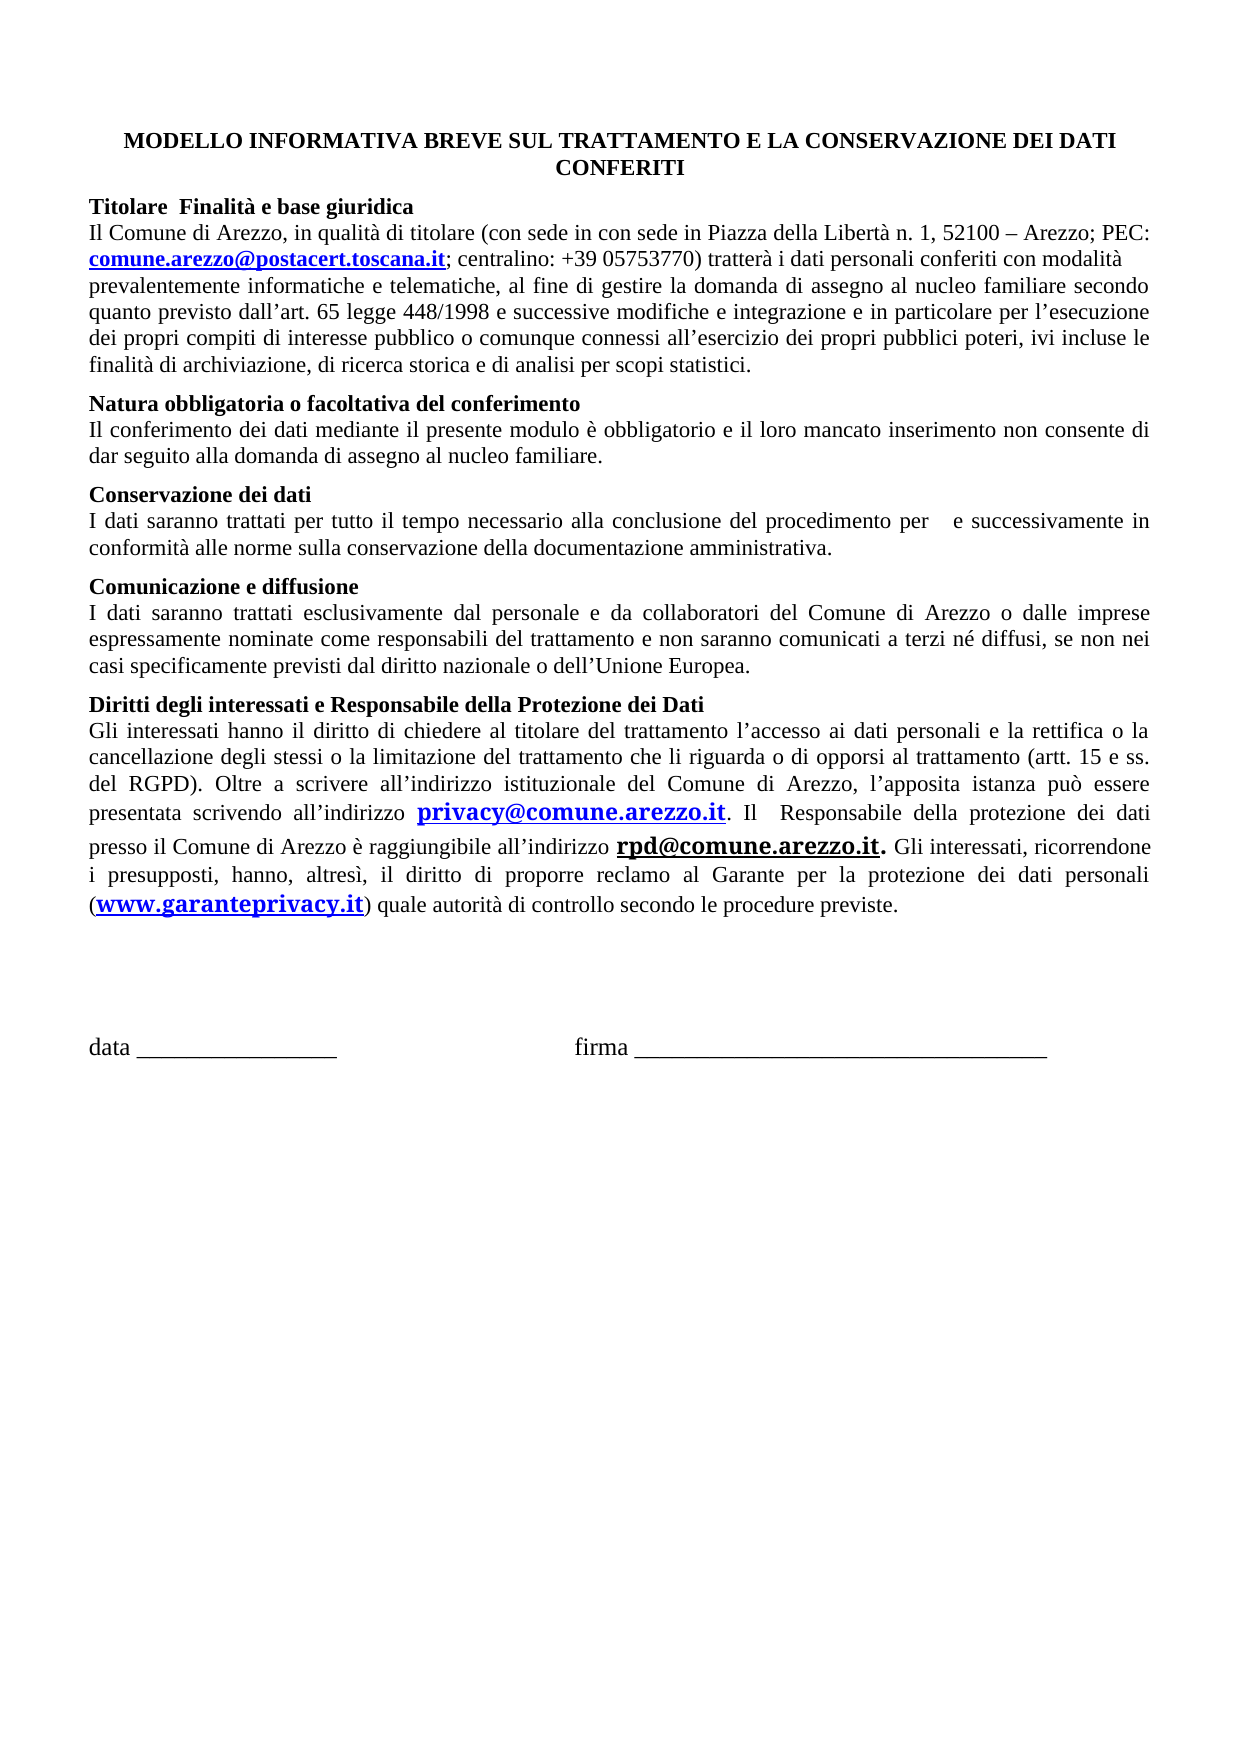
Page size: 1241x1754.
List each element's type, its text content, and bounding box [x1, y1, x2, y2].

text Il Comune di Arezzo, in qualità di titolare (con sede in con sede in Piazza della Libertà n. 1, 52100 – Arezzo; PEC: comune.arezzo@postacert.toscana.it; centralino: +39 05753770) tratterà i dati personali conferiti con modalità [89, 219, 1152, 272]
text prevalentemente informatiche e telematiche, al fine di gestire la domanda di assegno al nucleo familiare secondo quanto previsto dall’art. 65 legge 448/1998 e successive modifiche e integrazione e in particolare per l’esecuzione dei propri compiti di interesse pubblico o comunque connessi all’esercizio dei propri pubblici poteri, ivi incluse le finalità di archiviazione, di ricerca storica e di analisi per scopi statistici. [89, 272, 1152, 377]
text Conservazione dei dati [89, 481, 1152, 508]
text Comunicazione e diffusione [89, 573, 1152, 599]
text Titolare Finalità e base giuridica [89, 193, 1152, 219]
text Il conferimento dei dati mediante il presente modulo è obbligatorio e il loro mancato inserimento non consente di dar seguito alla domanda di assegno al nucleo familiare. [89, 416, 1152, 469]
text Diritti degli interessati e Responsabile della Protezione dei Dati [89, 691, 1152, 717]
text data ________________ firma _________________________________ [89, 1032, 1152, 1060]
text I dati saranno trattati per tutto il tempo necessario alla conclusione del procedimento per e successivamente in conformità alle norme sulla conservazione della documentazione amministrativa. [89, 508, 1152, 560]
text I dati saranno trattati esclusivamente dal personale e da collaboratori del Comune di Arezzo o dalle imprese espressamente nominate come responsabili del trattamento e non saranno comunicati a terzi né diffusi, se non nei casi specificamente previsti dal diritto nazionale o dell’Unione Europea. [89, 599, 1152, 678]
text Gli interessati hanno il diritto di chiedere al titolare del trattamento l’accesso ai dati personali e la rettifica o la cancellazione degli stessi o la limitazione del trattamento che li riguarda o di opporsi al trattamento (artt. 15 e ss. del RGPD). Oltre a scrivere all’indirizzo istituzionale del Comune di Arezzo, l’apposita istanza può essere presentata scrivendo all’indirizzo privacy@comune.arezzo.it. Il Responsabile della protezione dei dati presso il Comune di Arezzo è raggiungibile all’indirizzo rpd@comune.arezzo.it. Gli interessati, ricorrendone i presupposti, hanno, altresì, il diritto di proporre reclamo al Garante per la protezione dei dati personali (www.garanteprivacy.it) quale autorità di controllo secondo le procedure previste. [89, 717, 1152, 919]
text MODELLO INFORMATIVA BREVE SUL TRATTAMENTO E LA CONSERVAZIONE DEI DATI CONFERITI [89, 127, 1152, 180]
text Natura obbligatoria o facoltativa del conferimento [89, 390, 1152, 416]
